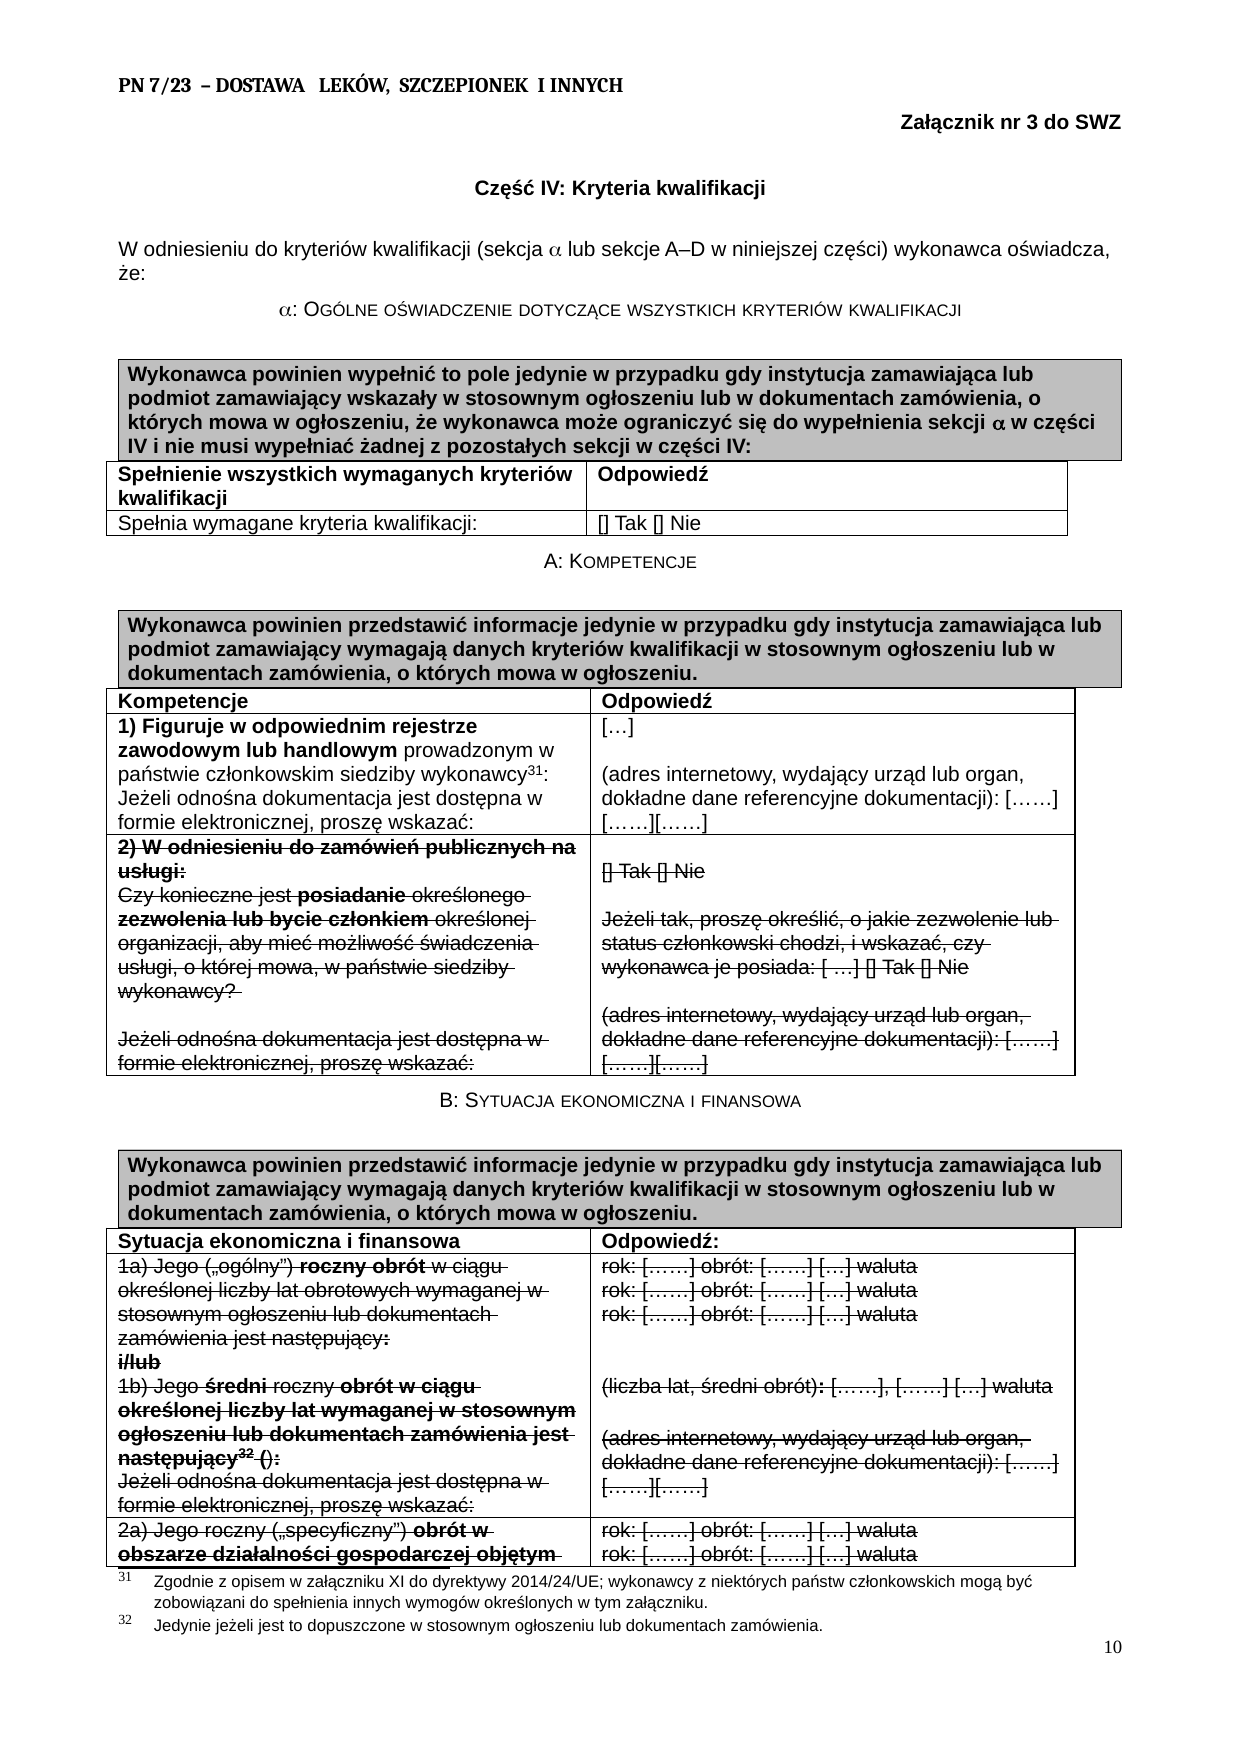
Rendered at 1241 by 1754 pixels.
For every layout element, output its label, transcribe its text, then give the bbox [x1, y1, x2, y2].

table_cell rok: [……] obrót: [……] […] waluta rok: [……] obrót: [……] […] waluta [591, 1518, 1074, 1566]
text Wykonawca powinien przedstawić informacje jedynie w przypadku gdy instytucja zamawiająca lub podmiot zamawiający wymagają danych kryteriów kwalifikacji w stosownym ogłoszeniu lub w dokumentach zamówienia, o których mowa w ogłoszeniu. [119, 611, 1121, 687]
title A: Kompetencje [118, 548, 1122, 572]
table_header Kompetencje [107, 689, 590, 713]
text Wykonawca powinien wypełnić to pole jedynie w przypadku gdy instytucja zamawiająca lub podmiot zamawiający wskazały w stosownym ogłoszeniu lub w dokumentach zamówienia, o których mowa w ogłoszeniu, że wykonawca może ograniczyć się do wypełnienia sekcji  w części IV i nie musi wypełniać żadnej z pozostałych sekcji w części IV: [119, 360, 1121, 460]
table_header Odpowiedź [591, 689, 1074, 713]
title B: Sytuacja ekonomiczna i finansowa [118, 1088, 1122, 1112]
table_cell 1a) Jego („ogólny”) roczny obrót w ciągu określonej liczby lat obrotowych wymaganej w stosownym ogłoszeniu lub dokumentach zamówienia jest następujący: i/lub 1b) Jego średni roczny obrót w ciągu określonej liczby lat wymaganej w stosownym ogłoszeniu lub dokumentach zamówienia jest następujący (): Jeżeli odnośna dokumentacja jest dostępna w formie elektronicznej, proszę wskazać: [107, 1254, 590, 1517]
table_cell Spełnia wymagane kryteria kwalifikacji: [107, 511, 586, 535]
table_cell [] Tak [] Nie [587, 511, 1067, 535]
text W odniesieniu do kryteriów kwalifikacji (sekcja  lub sekcje A–D w niniejszej części) wykonawca oświadcza, że: [118, 237, 1122, 285]
table_cell [] Tak [] Nie Jeżeli tak, proszę określić, o jakie zezwolenie lub status członkowski chodzi, i wskazać, czy wykonawca je posiada: [ …] [] Tak [] Nie (adres internetowy, wydający urząd lub organ, dokładne dane referencyjne dokumentacji): [……][……][……] [591, 835, 1074, 1074]
table_cell 2a) Jego roczny („specyficzny”) obrót w obszarze działalności gospodarczej objętym [107, 1518, 590, 1566]
table_header Sytuacja ekonomiczna i finansowa [107, 1229, 590, 1253]
table_header Odpowiedź [587, 462, 1067, 510]
table_cell 2) W odniesieniu do zamówień publicznych na usługi: Czy konieczne jest posiadanie określonego zezwolenia lub bycie członkiem określonej organizacji, aby mieć możliwość świadczenia usługi, o której mowa, w państwie siedziby wykonawcy? Jeżeli odnośna dokumentacja jest dostępna w formie elektronicznej, proszę wskazać: [107, 835, 590, 1074]
table_header Odpowiedź: [591, 1229, 1074, 1253]
title : Ogólne oświadczenie dotyczące wszystkich kryteriów kwalifikacji [118, 297, 1122, 321]
table_cell rok: [……] obrót: [……] […] waluta rok: [……] obrót: [……] […] waluta rok: [……] obrót: [……] […] waluta (liczba lat, średni obrót): [……], [……] […] waluta (adres internetowy, wydający urząd lub organ, dokładne dane referencyjne dokumentacji): [……][……][……] [591, 1254, 1074, 1517]
table_cell […] (adres internetowy, wydający urząd lub organ, dokładne dane referencyjne dokumentacji): [……][……][……] [591, 714, 1074, 834]
table_header Spełnienie wszystkich wymaganych kryteriów kwalifikacji [107, 462, 586, 510]
table_cell 1) Figuruje w odpowiednim rejestrze zawodowym lub handlowym prowadzonym w państwie członkowskim siedziby wykonawcy: Jeżeli odnośna dokumentacja jest dostępna w formie elektronicznej, proszę wskazać: [107, 714, 590, 834]
title Część IV: Kryteria kwalifikacji [118, 175, 1122, 199]
text Wykonawca powinien przedstawić informacje jedynie w przypadku gdy instytucja zamawiająca lub podmiot zamawiający wymagają danych kryteriów kwalifikacji w stosownym ogłoszeniu lub w dokumentach zamówienia, o których mowa w ogłoszeniu. [119, 1151, 1121, 1227]
